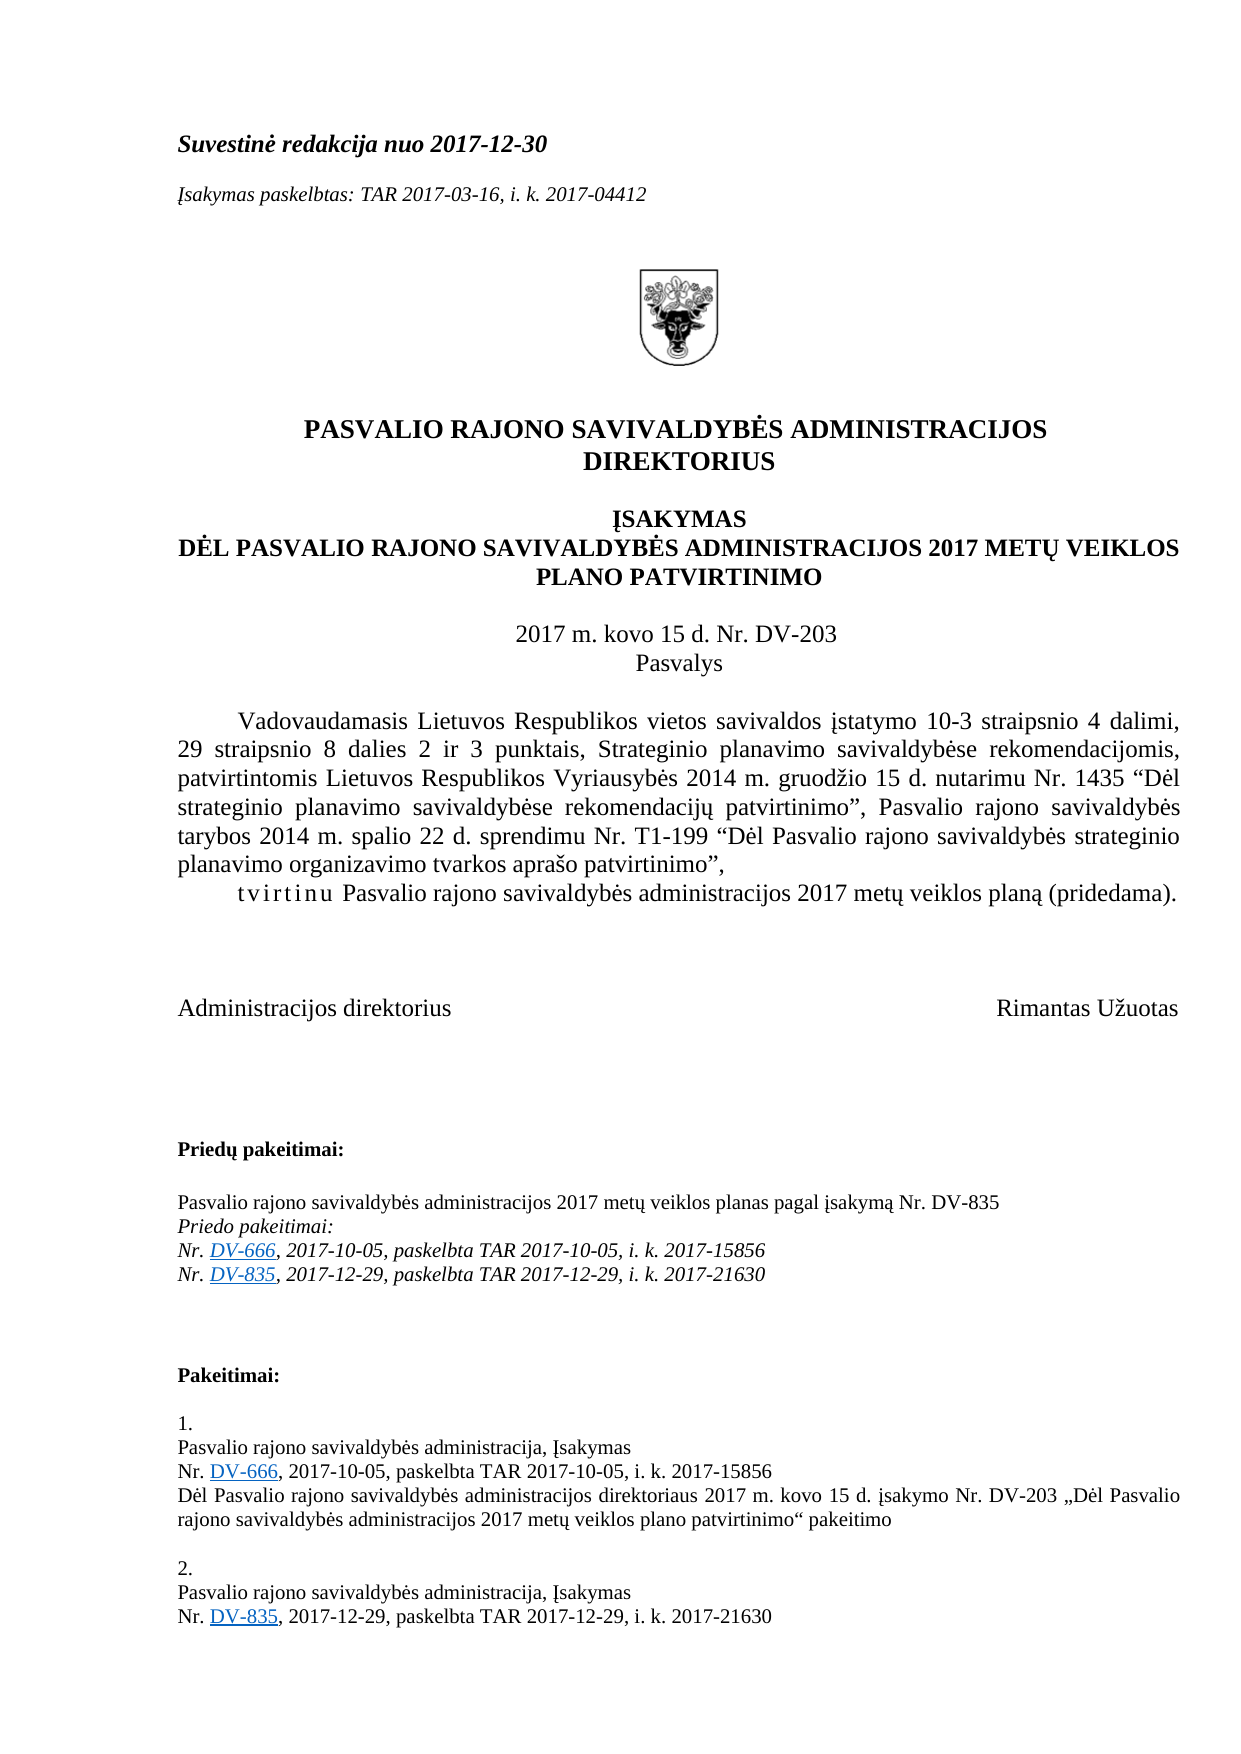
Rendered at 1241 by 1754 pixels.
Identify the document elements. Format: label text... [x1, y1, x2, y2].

text 2017 m. kovo 15 d. Nr. DV-203 [177, 619, 1181, 648]
text Dėl Pasvalio rajono savivaldybės administracijos direktoriaus 2017 m. kovo 15 d. įsakymo Nr. DV-203 „Dėl Pasvalio rajono savivaldybės administracijos 2017 metų veiklos plano patvirtinimo“ pakeitimo [177, 1483, 1181, 1531]
text Priedo pakeitimai: [177, 1214, 1181, 1238]
text direktorius [177, 445, 1181, 476]
text 1. [177, 1411, 1181, 1435]
text Priedų pakeitimai: [177, 1137, 1181, 1161]
text Nr. DV-666, 2017-10-05, paskelbta TAR 2017-10-05, i. k. 2017-15856 [177, 1238, 1181, 1262]
text Nr. DV-666, 2017-10-05, paskelbta TAR 2017-10-05, i. k. 2017-15856 [177, 1459, 1181, 1483]
text Įsakymas [177, 504, 1181, 533]
text Nr. DV-835, 2017-12-29, paskelbta TAR 2017-12-29, i. k. 2017-21630 [177, 1604, 1181, 1628]
text Pasvalio rajono savivaldybės administracijos [177, 413, 1181, 445]
text Įsakymas paskelbtas: TAR 2017-03-16, i. k. 2017-04412 [177, 182, 1181, 206]
text DĖL PASVALIO RAJONO SAVIVALDYBĖS ADMINISTRACIJOS 2017 METŲ VEIKLOS PLANO PATVIRTINIMO [177, 533, 1181, 591]
text Pasvalio rajono savivaldybės administracija, Įsakymas [177, 1435, 1181, 1459]
text Administracijos direktorius Rimantas Užuotas [177, 993, 1181, 1022]
text 2. [177, 1556, 1181, 1579]
text Pasvalio rajono savivaldybės administracijos 2017 metų veiklos planas pagal įsakymą Nr. DV-835 [177, 1190, 1181, 1214]
text Vadovaudamasis Lietuvos Respublikos vietos savivaldos įstatymo 10-3 straipsnio 4 dalimi, 29 straipsnio 8 dalies 2 ir 3 punktais, Strateginio planavimo savivaldybėse rekomendacijomis, patvirtintomis Lietuvos Respublikos Vyriausybės 2014 m. gruodžio 15 d. nutarimu Nr. 1435 “Dėl strateginio planavimo savivaldybėse rekomendacijų patvirtinimo”, Pasvalio rajono savivaldybės tarybos 2014 m. spalio 22 d. sprendimu Nr. T1-199 “Dėl Pasvalio rajono savivaldybės strateginio planavimo organizavimo tvarkos aprašo patvirtinimo”, [177, 706, 1181, 878]
text Nr. DV-835, 2017-12-29, paskelbta TAR 2017-12-29, i. k. 2017-21630 [177, 1262, 1181, 1286]
text tvirtinu Pasvalio rajono savivaldybės administracijos 2017 metų veiklos planą (pridedama). [177, 878, 1181, 907]
text Pakeitimai: [177, 1363, 1181, 1387]
text Suvestinė redakcija nuo 2017-12-30 [177, 129, 1181, 158]
text Pasvalio rajono savivaldybės administracija, Įsakymas [177, 1579, 1181, 1604]
text Pasvalys [177, 648, 1181, 677]
